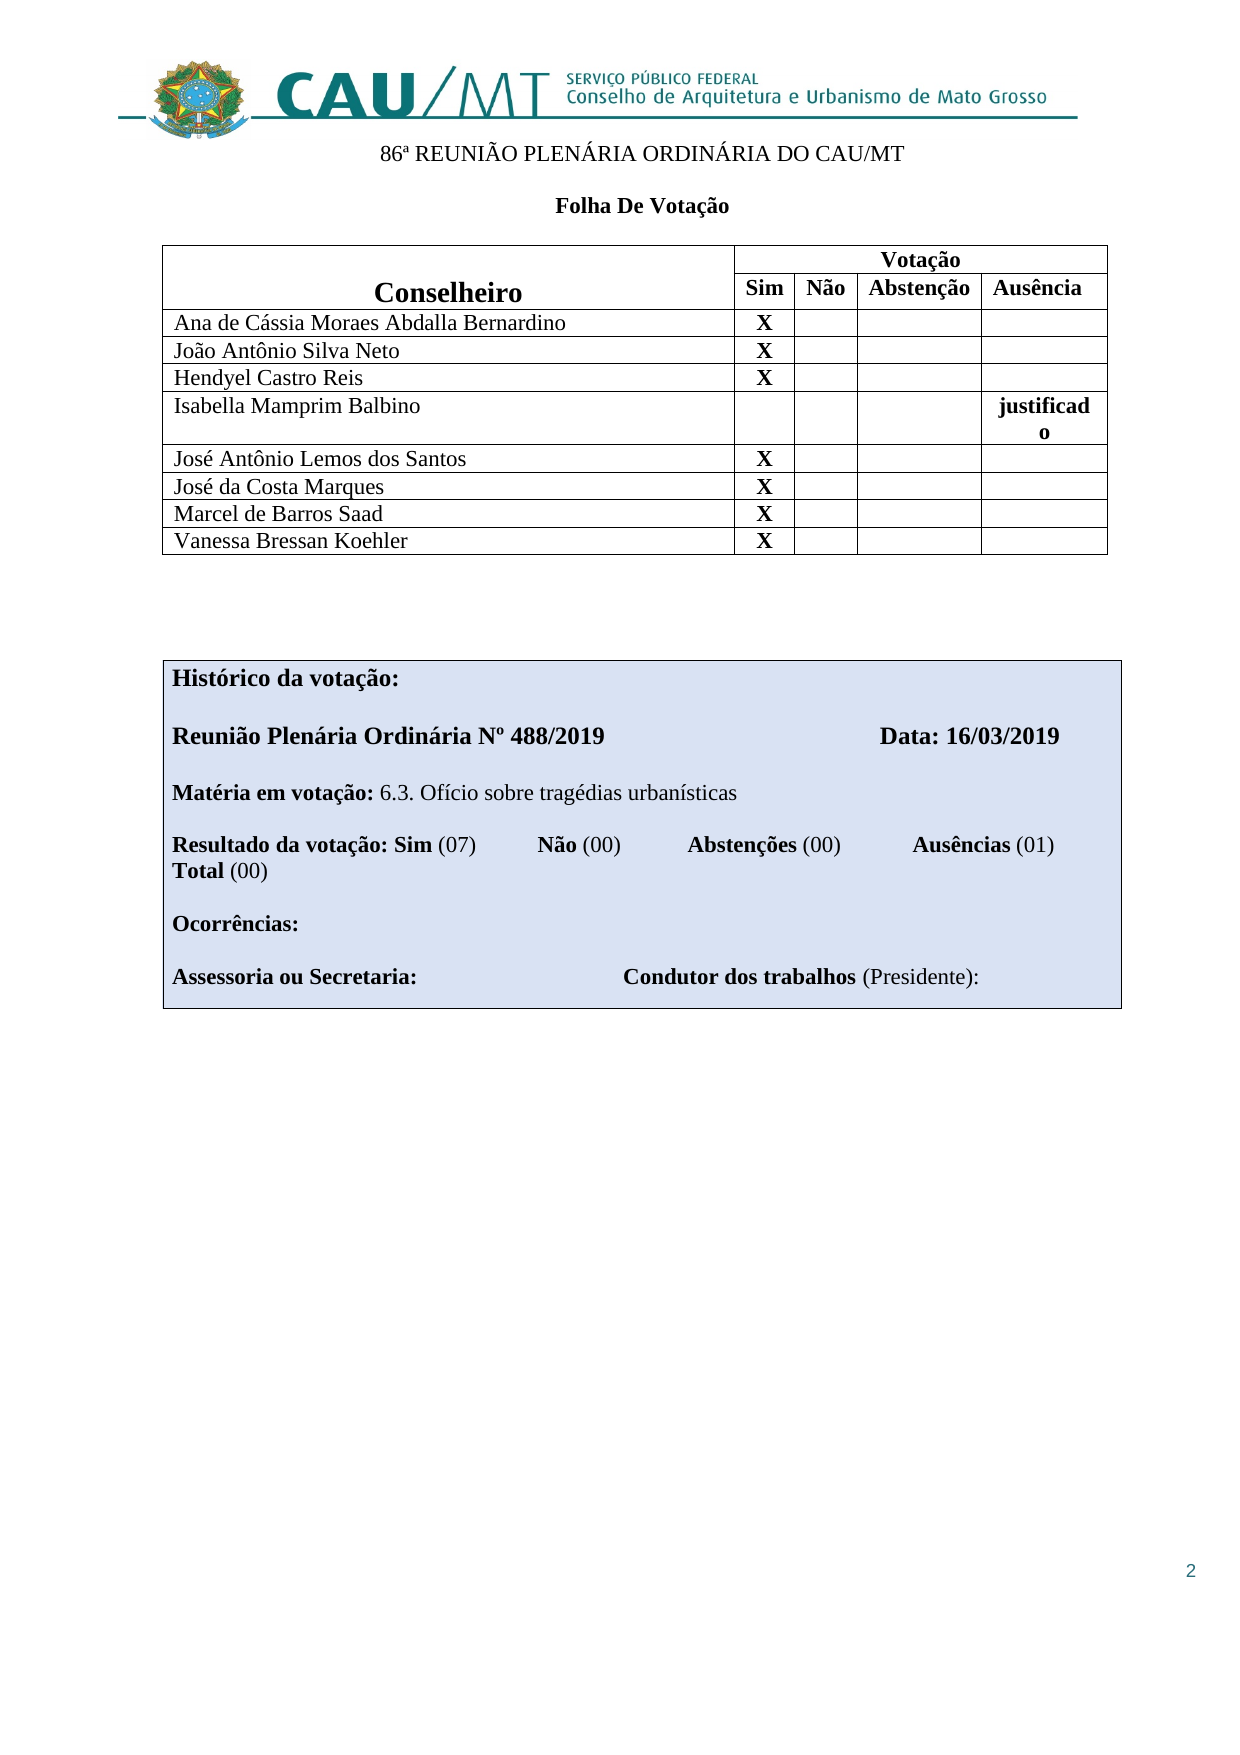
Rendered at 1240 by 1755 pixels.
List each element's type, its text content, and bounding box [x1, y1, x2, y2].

table_cell [795, 528, 857, 554]
table_cell [982, 528, 1107, 554]
table_cell [795, 392, 857, 444]
table_cell X [735, 473, 794, 499]
table_cell [795, 445, 857, 472]
table_cell [858, 500, 981, 527]
table_cell Ana de Cássia Moraes Abdalla Bernardino [163, 310, 734, 336]
table_cell [982, 500, 1107, 527]
table_cell [858, 528, 981, 554]
text Resultado da votação: Sim (07) Não (00) Abstenções (00) Ausências (01) [164, 828, 1121, 854]
table_cell [858, 337, 981, 363]
table_cell [795, 310, 857, 336]
table_cell Sim [735, 274, 794, 308]
table_cell Isabella Mamprim Balbino [163, 392, 734, 444]
table_cell X [735, 337, 794, 363]
table_cell Ausência [982, 274, 1107, 308]
table_cell [795, 337, 857, 363]
text Total (00) [164, 854, 1121, 881]
table_cell Vanessa Bressan Koehler [163, 528, 734, 554]
table_cell Abstenção [858, 274, 981, 308]
text Ocorrências: [164, 907, 1121, 933]
table_cell [982, 445, 1107, 472]
table_cell [858, 392, 981, 444]
table_cell X [735, 310, 794, 336]
table_cell [982, 473, 1107, 499]
table_cell [982, 364, 1107, 391]
table_cell Não [795, 274, 857, 308]
table_cell Marcel de Barros Saad [163, 500, 734, 527]
text Folha De Votação [162, 192, 1122, 219]
table_cell [858, 473, 981, 499]
table_cell [982, 337, 1107, 363]
table_cell justificado [982, 392, 1107, 444]
table_header Conselheiro [163, 246, 734, 308]
table_cell X [735, 364, 794, 391]
table_cell [795, 500, 857, 527]
text Matéria em votação: 6.3. Ofício sobre tragédias urbanísticas [164, 775, 1121, 802]
table_cell [858, 364, 981, 391]
table_cell José da Costa Marques [163, 473, 734, 499]
text 86ª REUNIÃO PLENÁRIA ORDINÁRIA DO CAU/MT [162, 140, 1122, 166]
table_cell X [735, 500, 794, 527]
table_cell X [735, 528, 794, 554]
table_cell [858, 310, 981, 336]
table_header Votação [735, 246, 1107, 272]
text Histórico da votação: [164, 661, 1121, 689]
table_cell Hendyel Castro Reis [163, 364, 734, 391]
table_cell José Antônio Lemos dos Santos [163, 445, 734, 472]
text Reunião Plenária Ordinária Nº 488/2019 Data: 16/03/2019 [164, 718, 1121, 747]
table_cell João Antônio Silva Neto [163, 337, 734, 363]
table_cell [735, 392, 794, 444]
text Assessoria ou Secretaria: Condutor dos trabalhos (Presidente): [164, 960, 1121, 1008]
table_cell [982, 310, 1107, 336]
table_cell [858, 445, 981, 472]
table_cell [795, 364, 857, 391]
table_cell X [735, 445, 794, 472]
table_cell [795, 473, 857, 499]
